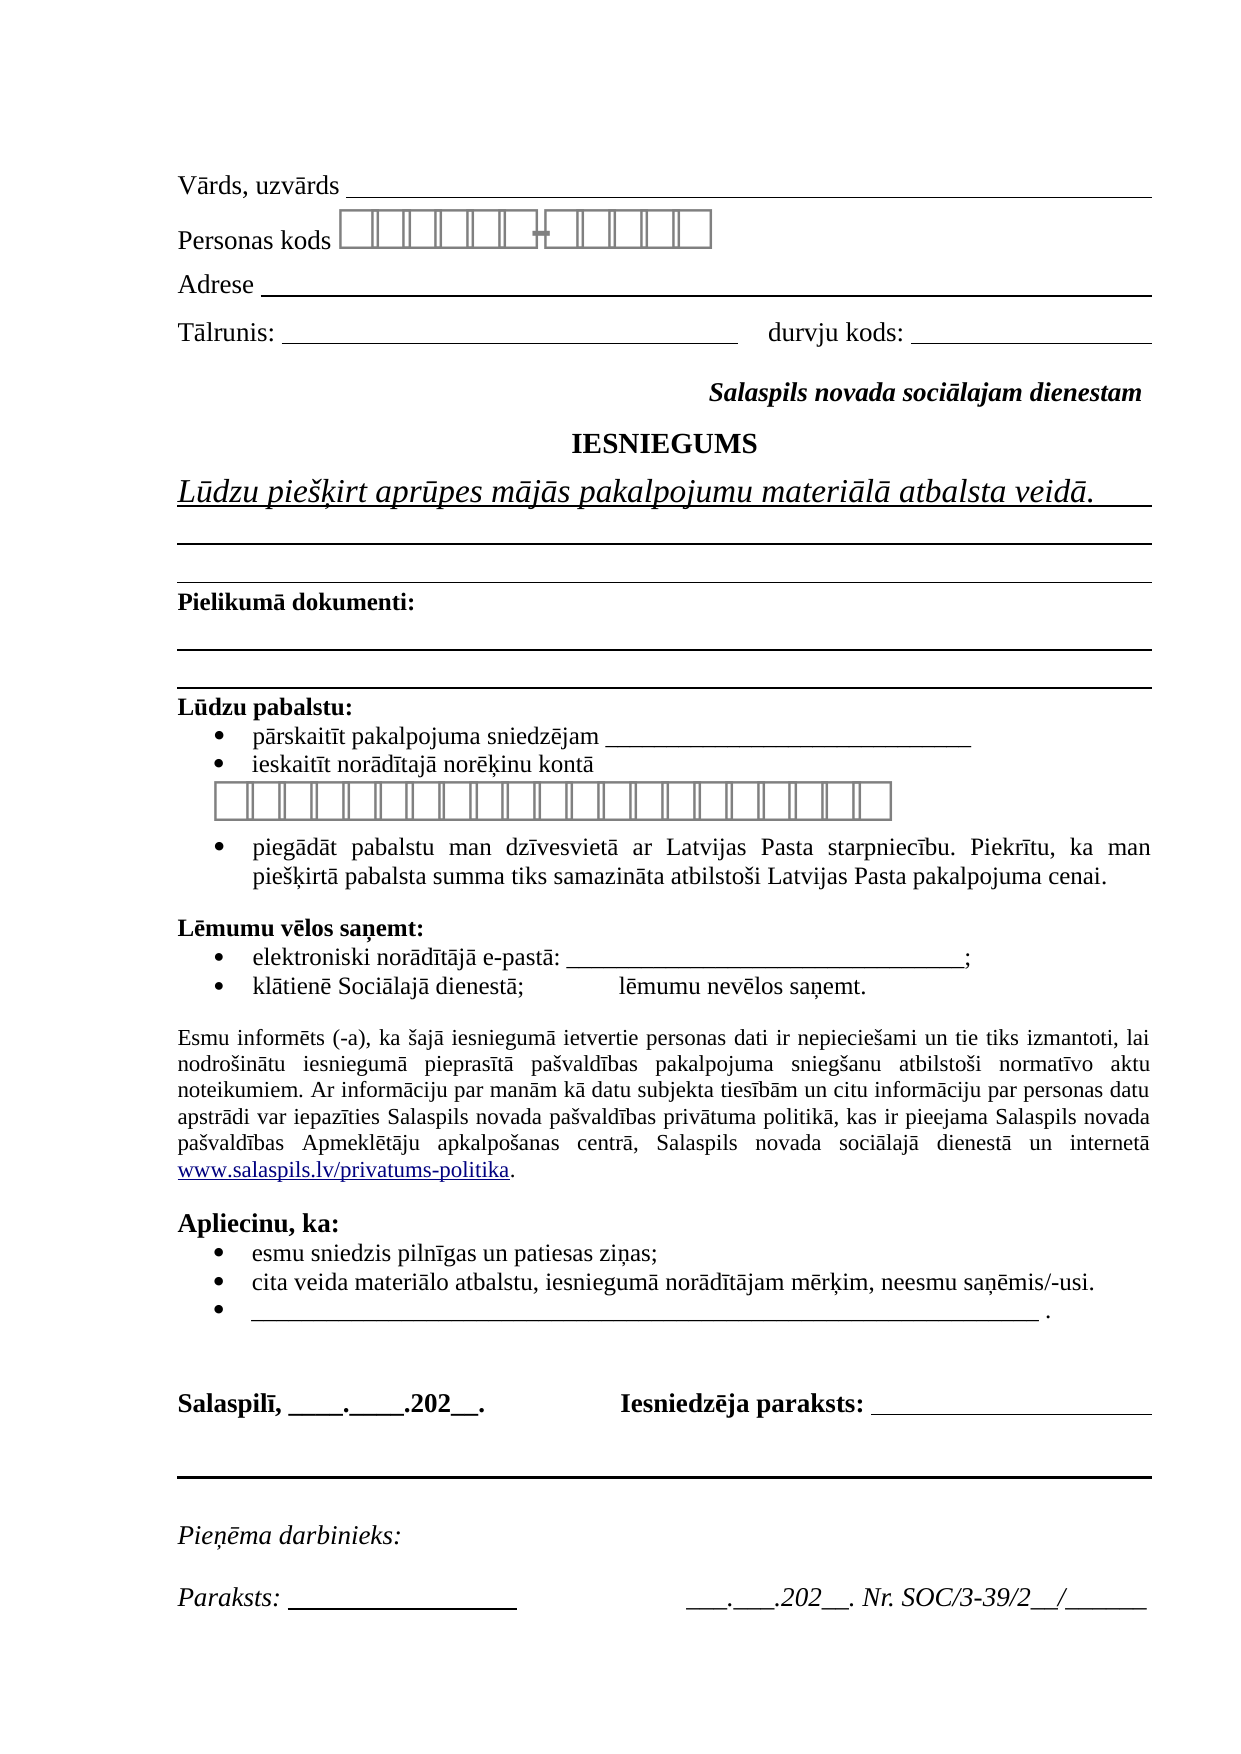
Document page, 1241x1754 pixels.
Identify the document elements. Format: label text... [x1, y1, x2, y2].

text 25. pielikums [1024, 102, 1194, 130]
list _______________________________________________________________ . [214, 1296, 1152, 1324]
text □□□□□□□□□□□□□□□□□□□□□ [214, 778, 1152, 832]
list ieskaitīt norādītajā norēķinu kontā [214, 749, 1152, 778]
text Apliecinu, ka: [177, 1207, 1152, 1238]
text Salaspilī, ____.____.202__. Iesniedzēja paraksts: [177, 1387, 1152, 1418]
list esmu sniedzis pilnīgas un patiesas ziņas; [214, 1238, 1152, 1267]
text Vārds, uzvārds [177, 169, 1152, 201]
text Paraksts: ___.___.202__. Nr. SOC/3-39/2__/______ [177, 1581, 1152, 1612]
text Pielikumā dokumenti: [177, 587, 1152, 615]
text Esmu informēts (-a), ka šajā iesniegumā ietvertie personas dati ir nepieciešami un tie tiks izmantoti, lai nodrošinātu iesniegumā pieprasītā pašvaldības pakalpojuma sniegšanu atbilstoši normatīvo aktu noteikumiem. Ar informāciju par manām kā datu subjekta tiesībām un citu informāciju par personas datu apstrādi var iepazīties Salaspils novada pašvaldības privātuma politikā, kas ir pieejama Salaspils novada pašvaldības Apmeklētāju apkalpošanas centrā, Salaspils novada sociālajā dienestā un internetā www.salaspils.lv/privatums-politika. [177, 1024, 1152, 1182]
text IESNIEGUMS [177, 426, 1152, 460]
text Personas kods □□□□□□-□□□□□ [177, 201, 1152, 262]
list klātienē Sociālajā dienestā;  lēmumu nevēlos saņemt. [215, 971, 1152, 1000]
list pārskaitīt pakalpojuma sniedzējam [215, 721, 1152, 749]
text Lēmumu vēlos saņemt: [177, 913, 1152, 942]
list elektroniski norādītājā e-pastā: ; [215, 942, 1152, 971]
list cita veida materiālo atbalstu, iesniegumā norādītājam mērķim, neesmu saņēmis/-usi. [214, 1267, 1152, 1296]
text Pieņēma darbinieks: [177, 1519, 1152, 1550]
list piegādāt pabalstu man dzīvesvietā ar Latvijas Pasta starpniecību. Piekrītu, ka man piešķirtā pabalsta summa tiks samazināta atbilstoši Latvijas Pasta pakalpojuma cenai. [215, 832, 1152, 889]
text Lūdzu piešķirt aprūpes mājās pakalpojumu materiālā atbalsta veidā. [177, 472, 1152, 505]
text Tālrunis: durvju kods: [177, 316, 1152, 347]
text Adrese [177, 268, 1152, 299]
text Salaspils novada sociālajam dienestam [177, 376, 1152, 407]
text [1009, 94, 1209, 151]
text Lūdzu pabalstu: [177, 692, 1152, 721]
